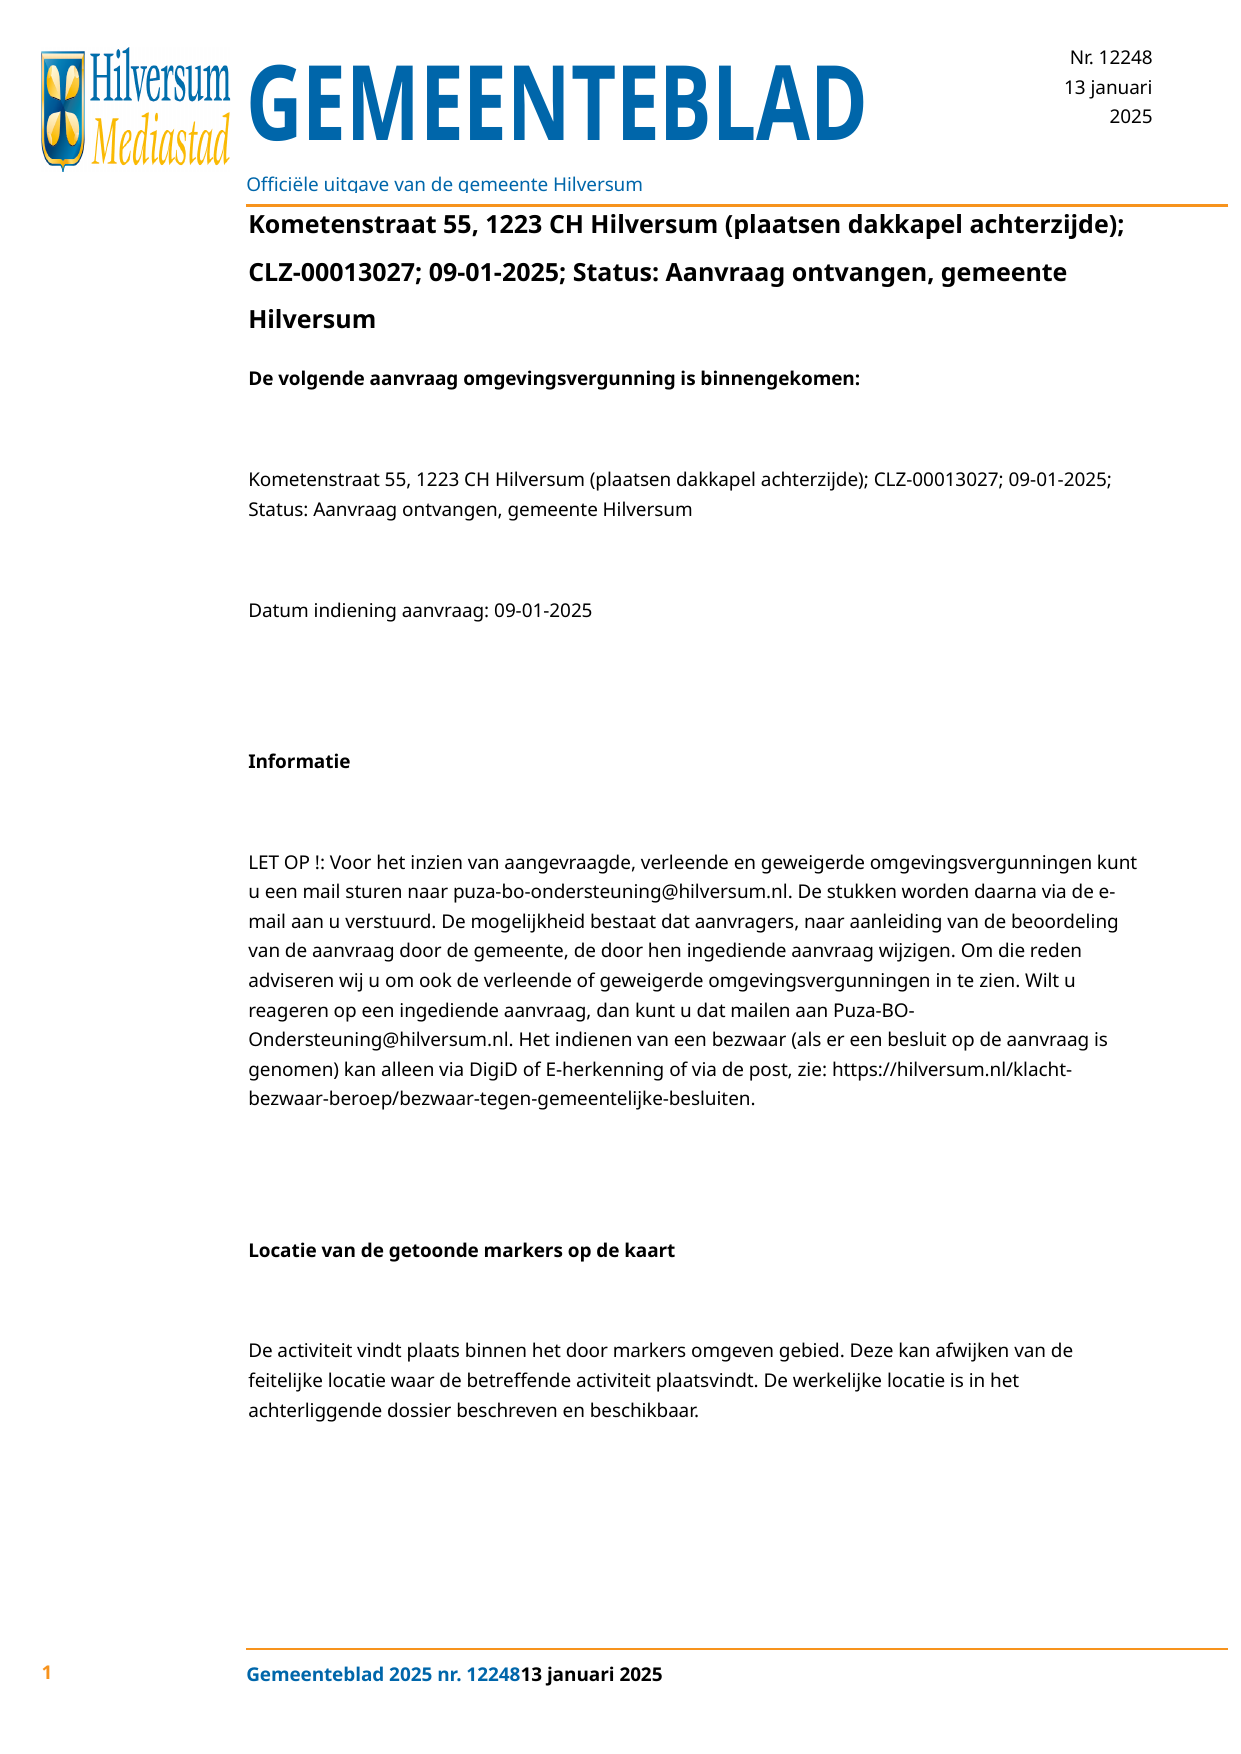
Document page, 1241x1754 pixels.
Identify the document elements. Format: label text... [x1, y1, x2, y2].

text Kometenstraat 55, 1223 CH Hilversum (plaatsen dakkapel achterzijde); CLZ-00013027; 09-01-2025; Status: Aanvraag ontvangen, gemeente Hilversum [248, 466, 1152, 522]
text Kometenstraat 55, 1223 CH Hilversum (plaatsen dakkapel achterzijde); CLZ-00013027; 09-01-2025; Status: Aanvraag ontvangen, gemeente Hilversum [248, 207, 1152, 336]
text Locatie van de getoonde markers op de kaart [248, 1237, 1152, 1262]
text De volgende aanvraag omgevingsvergunning is binnengekomen: [248, 366, 1152, 391]
picture [41, 47, 231, 172]
text LET OP !: Voor het inzien van aangevraagde, verleende en geweigerde omgevingsvergunningen kunt u een mail sturen naar puza-bo-ondersteuning@hilversum.nl. De stukken worden daarna via de e-mail aan u verstuurd. De mogelijkheid bestaat dat aanvragers, naar aanleiding van de beoordeling van de aanvraag door de gemeente, de door hen ingediende aanvraag wijzigen. Om die reden adviseren wij u om ook de verleende of geweigerde omgevingsvergunningen in te zien. Wilt u reageren op een ingediende aanvraag, dan kunt u dat mailen aan Puza-BO-Ondersteuning@hilversum.nl. Het indienen van een bezwaar (als er een besluit op de aanvraag is genomen) kan alleen via DigiD of E-herkenning of via de post, zie: https://hilversum.nl/klacht-bezwaar-beroep/bezwaar-tegen-gemeentelijke-besluiten. [248, 849, 1152, 1111]
text Datum indiening aanvraag: 09-01-2025 [248, 597, 1152, 622]
text De activiteit vindt plaats binnen het door markers omgeven gebied. Deze kan afwijken van de feitelijke locatie waar de betreffende activiteit plaatsvindt. De werkelijke locatie is in het achterliggende dossier beschreven en beschikbaar. [248, 1338, 1152, 1422]
text Informatie [248, 748, 1152, 774]
